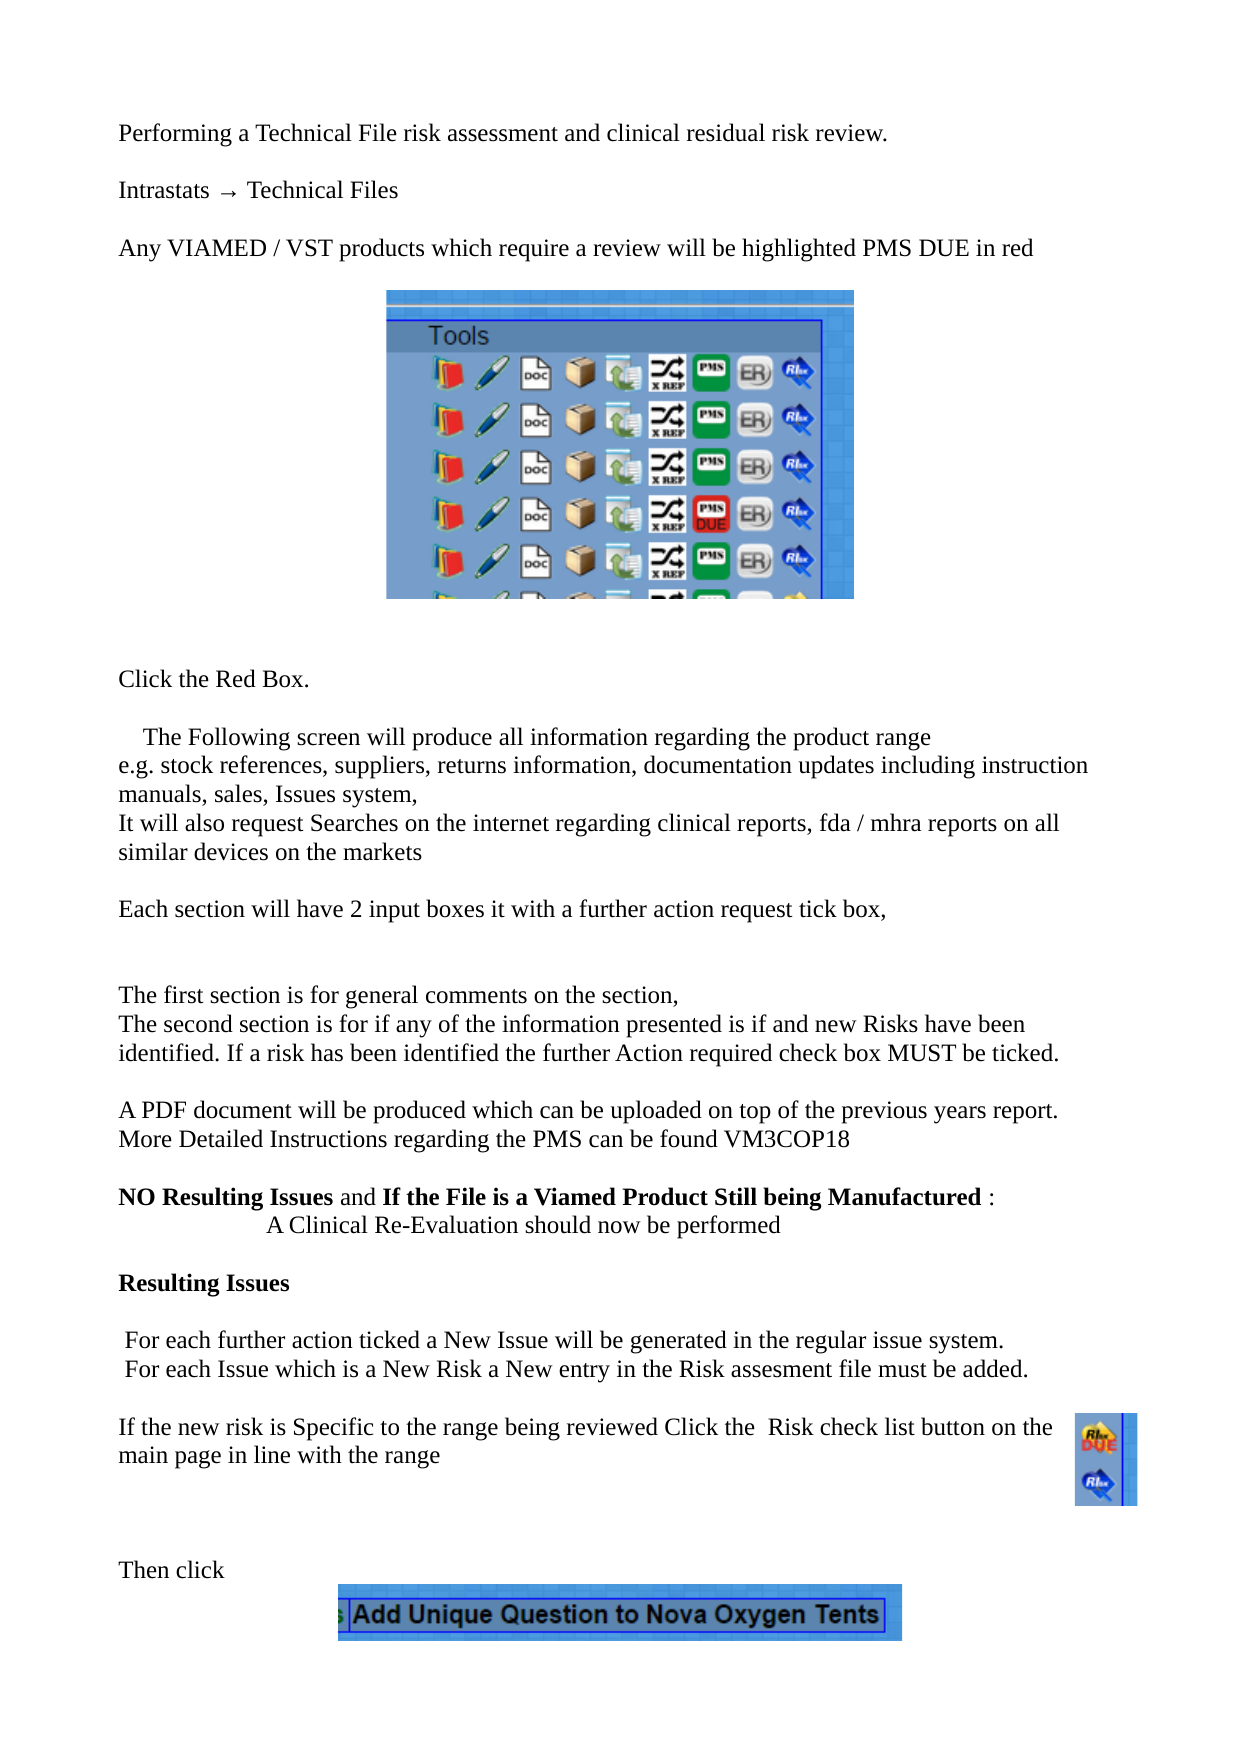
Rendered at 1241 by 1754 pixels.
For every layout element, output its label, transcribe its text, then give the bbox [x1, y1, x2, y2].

text Each section will have 2 input boxes it with a further action request tick box, [118, 894, 1122, 923]
text Click the Red Box. [118, 664, 1122, 693]
text If the new risk is Specific to the range being reviewed Click the Risk check list button on the main page in line with the range [118, 1412, 1122, 1469]
text A PDF document will be produced which can be uploaded on top of the previous years report. [118, 1096, 1122, 1124]
text NO Resulting Issues and If the File is a Viamed Product Still being Manufactured : [118, 1182, 1122, 1211]
text For each further action ticked a New Issue will be generated in the regular issue system. [118, 1326, 1122, 1354]
text The first section is for general comments on the section, [118, 981, 1122, 1009]
text For each Issue which is a New Risk a New entry in the Risk assesment file must be added. [118, 1354, 1122, 1383]
text The second section is for if any of the information presented is if and new Risks have been identified. If a risk has been identified the further Action required check box MUST be ticked. [118, 1009, 1122, 1067]
text Resulting Issues [118, 1268, 1122, 1297]
text Performing a Technical File risk assessment and clinical residual risk review. [118, 118, 1122, 147]
text Intrastats → Technical Files [118, 176, 1122, 204]
text A Clinical Re-Evaluation should now be performed [118, 1211, 1122, 1239]
text More Detailed Instructions regarding the PMS can be found VM3COP18 [118, 1124, 1122, 1153]
text It will also request Searches on the internet regarding clinical reports, fda / mhra reports on all similar devices on the markets [118, 808, 1122, 866]
text e.g. stock references, suppliers, returns information, documentation updates including instruction manuals, sales, Issues system, [118, 751, 1122, 808]
text Then click [118, 1556, 1122, 1584]
text Any VIAMED / VST products which require a review will be highlighted PMS DUE in red [118, 233, 1122, 262]
text The Following screen will produce all information regarding the product range [118, 722, 1122, 751]
